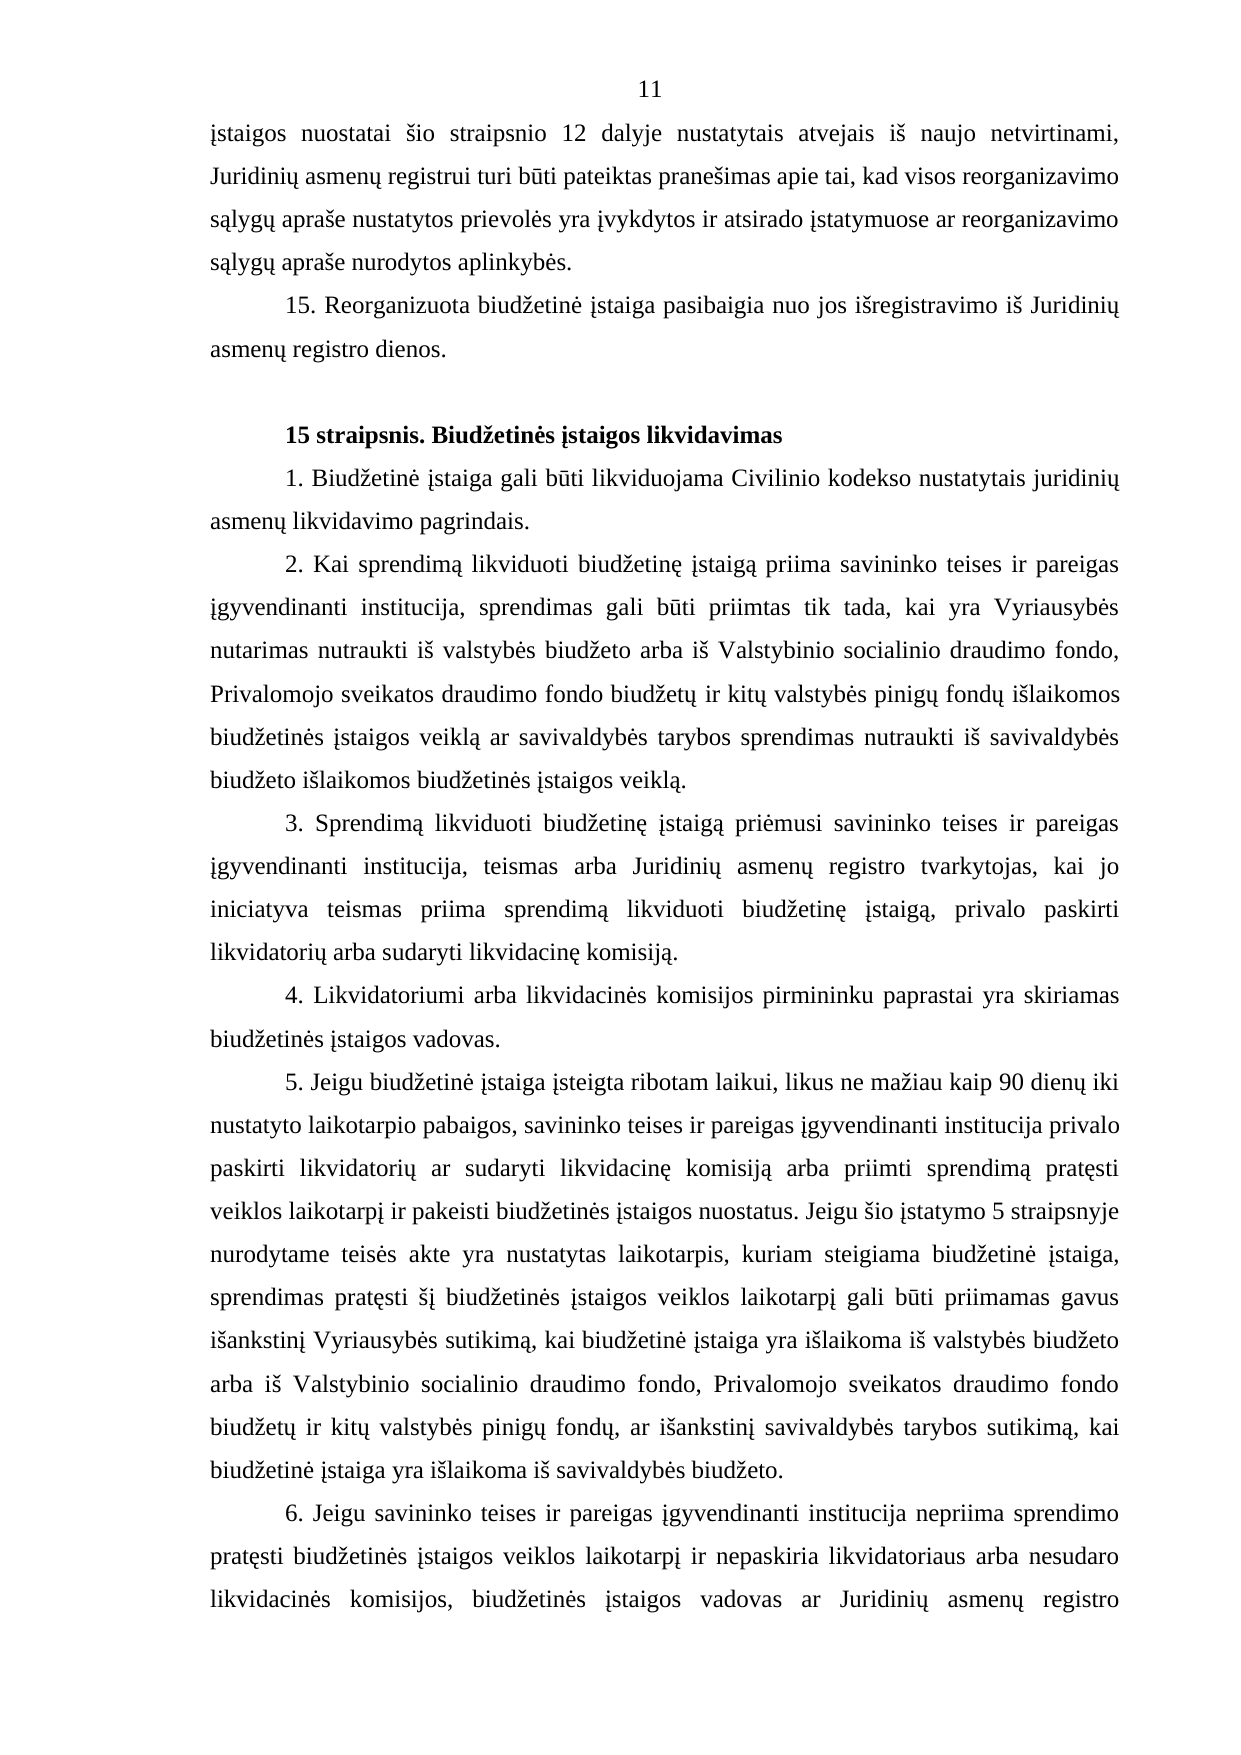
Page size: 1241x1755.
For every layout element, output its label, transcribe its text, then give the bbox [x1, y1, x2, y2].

text 3. Sprendimą likviduoti biudžetinę įstaigą priėmusi savininko teises ir pareigas įgyvendinanti institucija, teismas arba Juridinių asmenų registro tvarkytojas, kai jo iniciatyva teismas priima sprendimą likviduoti biudžetinę įstaigą, privalo paskirti likvidatorių arba sudaryti likvidacinę komisiją. [210, 808, 1120, 966]
text 6. Jeigu savininko teises ir pareigas įgyvendinanti institucija nepriima sprendimo pratęsti biudžetinės įstaigos veiklos laikotarpį ir nepaskiria likvidatoriaus arba nesudaro likvidacinės komisijos, biudžetinės įstaigos vadovas ar Juridinių asmenų registro [210, 1498, 1120, 1613]
text 4. Likvidatoriumi arba likvidacinės komisijos pirmininku paprastai yra skiriamas biudžetinės įstaigos vadovas. [210, 981, 1120, 1052]
text įstaigos nuostatai šio straipsnio 12 dalyje nustatytais atvejais iš naujo netvirtinami, Juridinių asmenų registrui turi būti pateiktas pranešimas apie tai, kad visos reorganizavimo sąlygų apraše nustatytos prievolės yra įvykdytos ir atsirado įstatymuose ar reorganizavimo sąlygų apraše nurodytos aplinkybės. [210, 118, 1120, 276]
text 15. Reorganizuota biudžetinė įstaiga pasibaigia nuo jos išregistravimo iš Juridinių asmenų registro dienos. [210, 291, 1120, 362]
text 5. Jeigu biudžetinė įstaiga įsteigta ribotam laikui, likus ne mažiau kaip 90 dienų iki nustatyto laikotarpio pabaigos, savininko teises ir pareigas įgyvendinanti institucija privalo paskirti likvidatorių ar sudaryti likvidacinę komisiją arba priimti sprendimą pratęsti veiklos laikotarpį ir pakeisti biudžetinės įstaigos nuostatus. Jeigu šio įstatymo 5 straipsnyje nurodytame teisės akte yra nustatytas laikotarpis, kuriam steigiama biudžetinė įstaiga, sprendimas pratęsti šį biudžetinės įstaigos veiklos laikotarpį gali būti priimamas gavus išankstinį Vyriausybės sutikimą, kai biudžetinė įstaiga yra išlaikoma iš valstybės biudžeto arba iš Valstybinio socialinio draudimo fondo, Privalomojo sveikatos draudimo fondo biudžetų ir kitų valstybės pinigų fondų, ar išankstinį savivaldybės tarybos sutikimą, kai biudžetinė įstaiga yra išlaikoma iš savivaldybės biudžeto. [210, 1067, 1120, 1484]
text 1. Biudžetinė įstaiga gali būti likviduojama Civilinio kodekso nustatytais juridinių asmenų likvidavimo pagrindais. [210, 463, 1120, 535]
text 15 straipsnis. Biudžetinės įstaigos likvidavimas [210, 420, 1120, 449]
text 2. Kai sprendimą likviduoti biudžetinę įstaigą priima savininko teises ir pareigas įgyvendinanti institucija, sprendimas gali būti priimtas tik tada, kai yra Vyriausybės nutarimas nutraukti iš valstybės biudžeto arba iš Valstybinio socialinio draudimo fondo, Privalomojo sveikatos draudimo fondo biudžetų ir kitų valstybės pinigų fondų išlaikomos biudžetinės įstaigos veiklą ar savivaldybės tarybos sprendimas nutraukti iš savivaldybės biudžeto išlaikomos biudžetinės įstaigos veiklą. [210, 549, 1120, 794]
